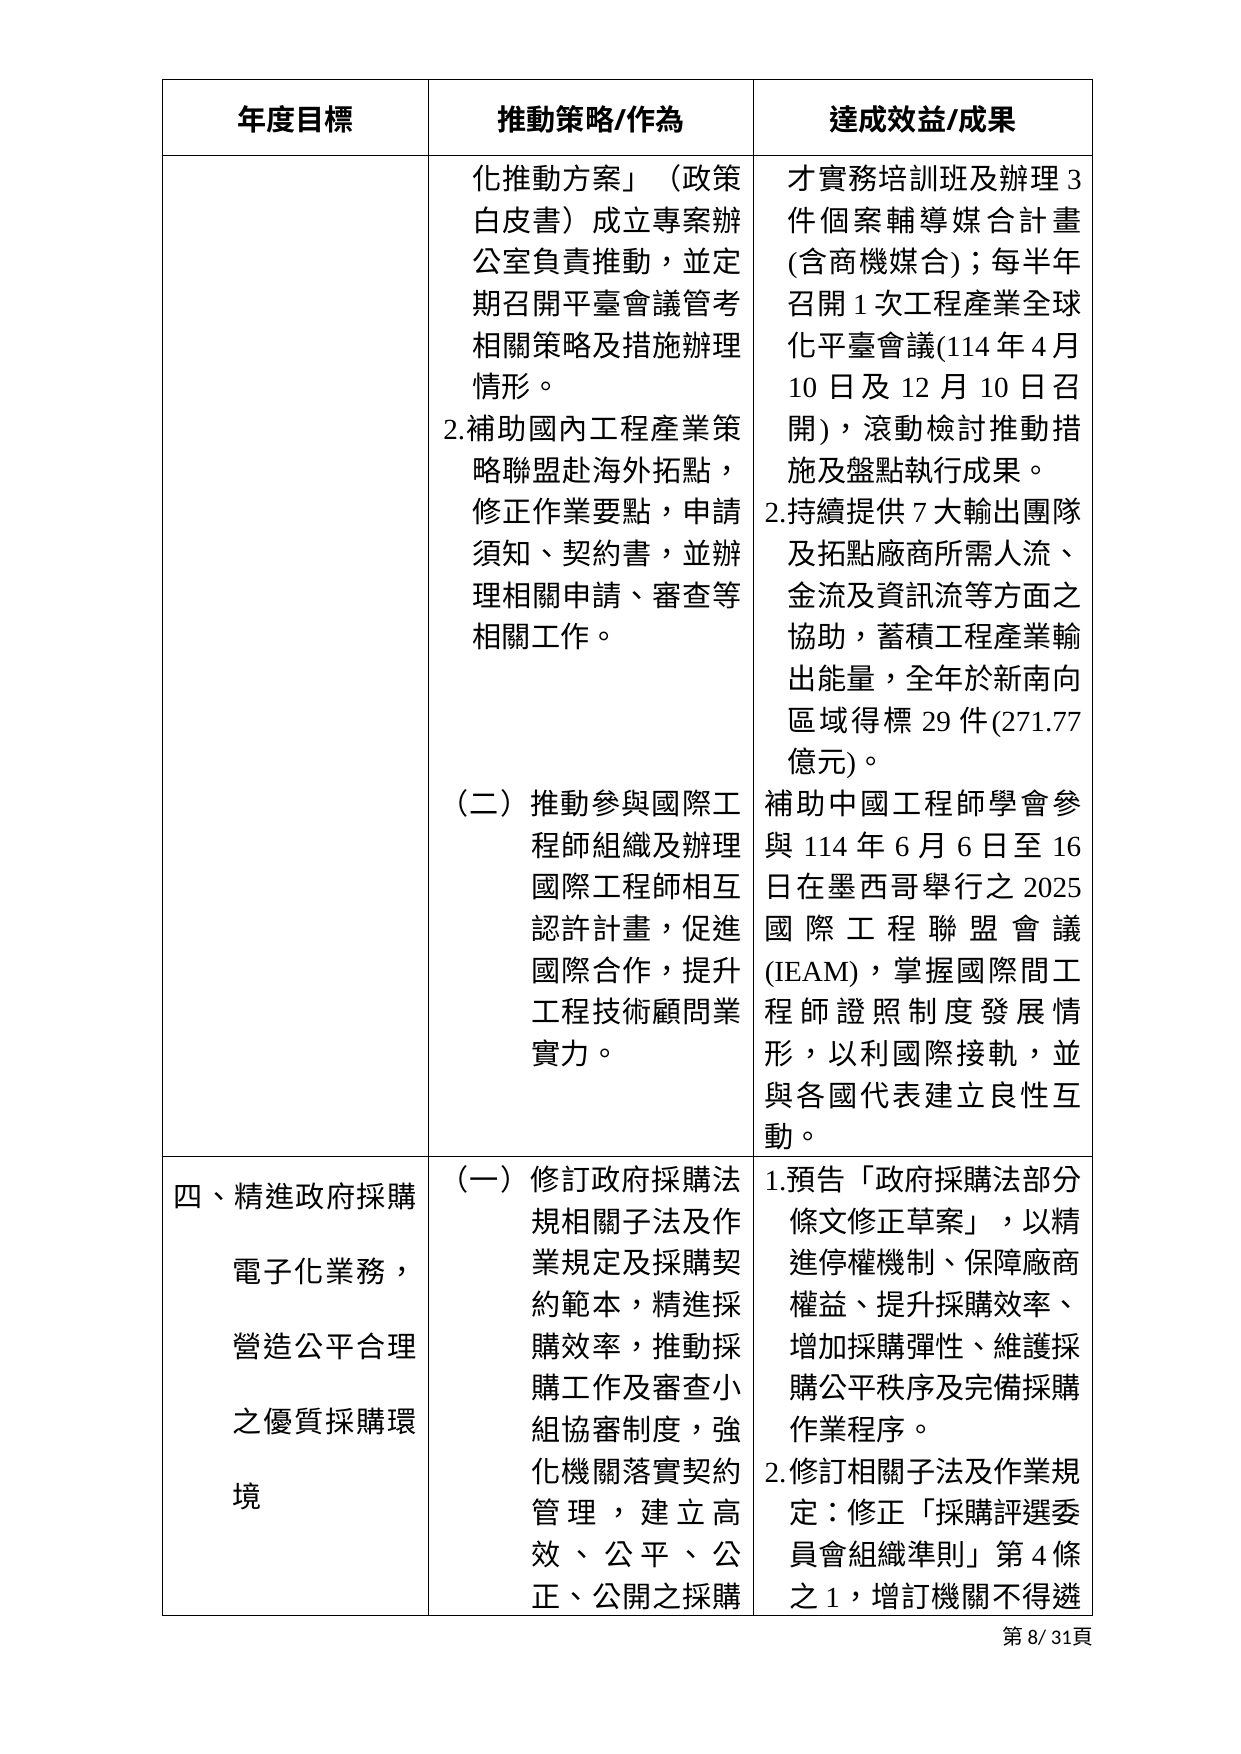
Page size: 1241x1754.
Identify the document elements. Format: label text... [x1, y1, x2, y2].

table_cell 化推動方案」（政策白皮書）成立專案辦公室負責推動，並定期召開平臺會議管考相關策略及措施辦理情形。 2.補助國內工程產業策略聯盟赴海外拓點，修正作業要點，申請須知、契約書，並辦理相關申請、審查等相關工作。 （二）推動參與國際工程師組織及辦理國際工程師相互認許計畫，促進國際合作，提升工程技術顧問業實力。 [429, 156, 753, 1156]
table_cell 1.預告「政府採購法部分條文修正草案」，以精進停權機制、保障廠商權益、提升採購效率、增加採購彈性、維護採購公平秩序及完備採購作業程序。 2. 修訂相關子法及作業規定：修正「採購評選委員會組織準則」第4條之1，增訂機關不得遴 [754, 1157, 1092, 1615]
table_header 推動策略/作為 [429, 80, 753, 155]
table_header 達成效益/成果 [754, 80, 1092, 155]
table_cell 四、精進政府採購電子化業務，營造公平合理之優質採購環境 [163, 1157, 428, 1615]
table_cell （一）修訂政府採購法規相關子法及作業規定及採購契約範本，精進採購效率，推動採購工作及審查小組協審制度，強化機關落實契約管理，建立高效、公平、公正、公開之採購 [429, 1157, 753, 1615]
table_cell [163, 156, 428, 1156]
table_header 年度目標 [163, 80, 428, 155]
table_cell 才實務培訓班及辦理3件個案輔導媒合計畫(含商機媒合)；每半年召開1次工程產業全球化平臺會議(114年4月10日及12月10日召開)，滾動檢討推動措施及盤點執行成果。 2.持續提供7大輸出團隊及拓點廠商所需人流、金流及資訊流等方面之協助，蓄積工程產業輸出能量，全年於新南向區域得標29件(271.77億元)。 補助中國工程師學會參與114年6月6日至16日在墨西哥舉行之2025國際工程聯盟會議(IEAM)，掌握國際間工程師證照制度發展情形，以利國際接軌，並與各國代表建立良性互動。 [754, 156, 1092, 1156]
